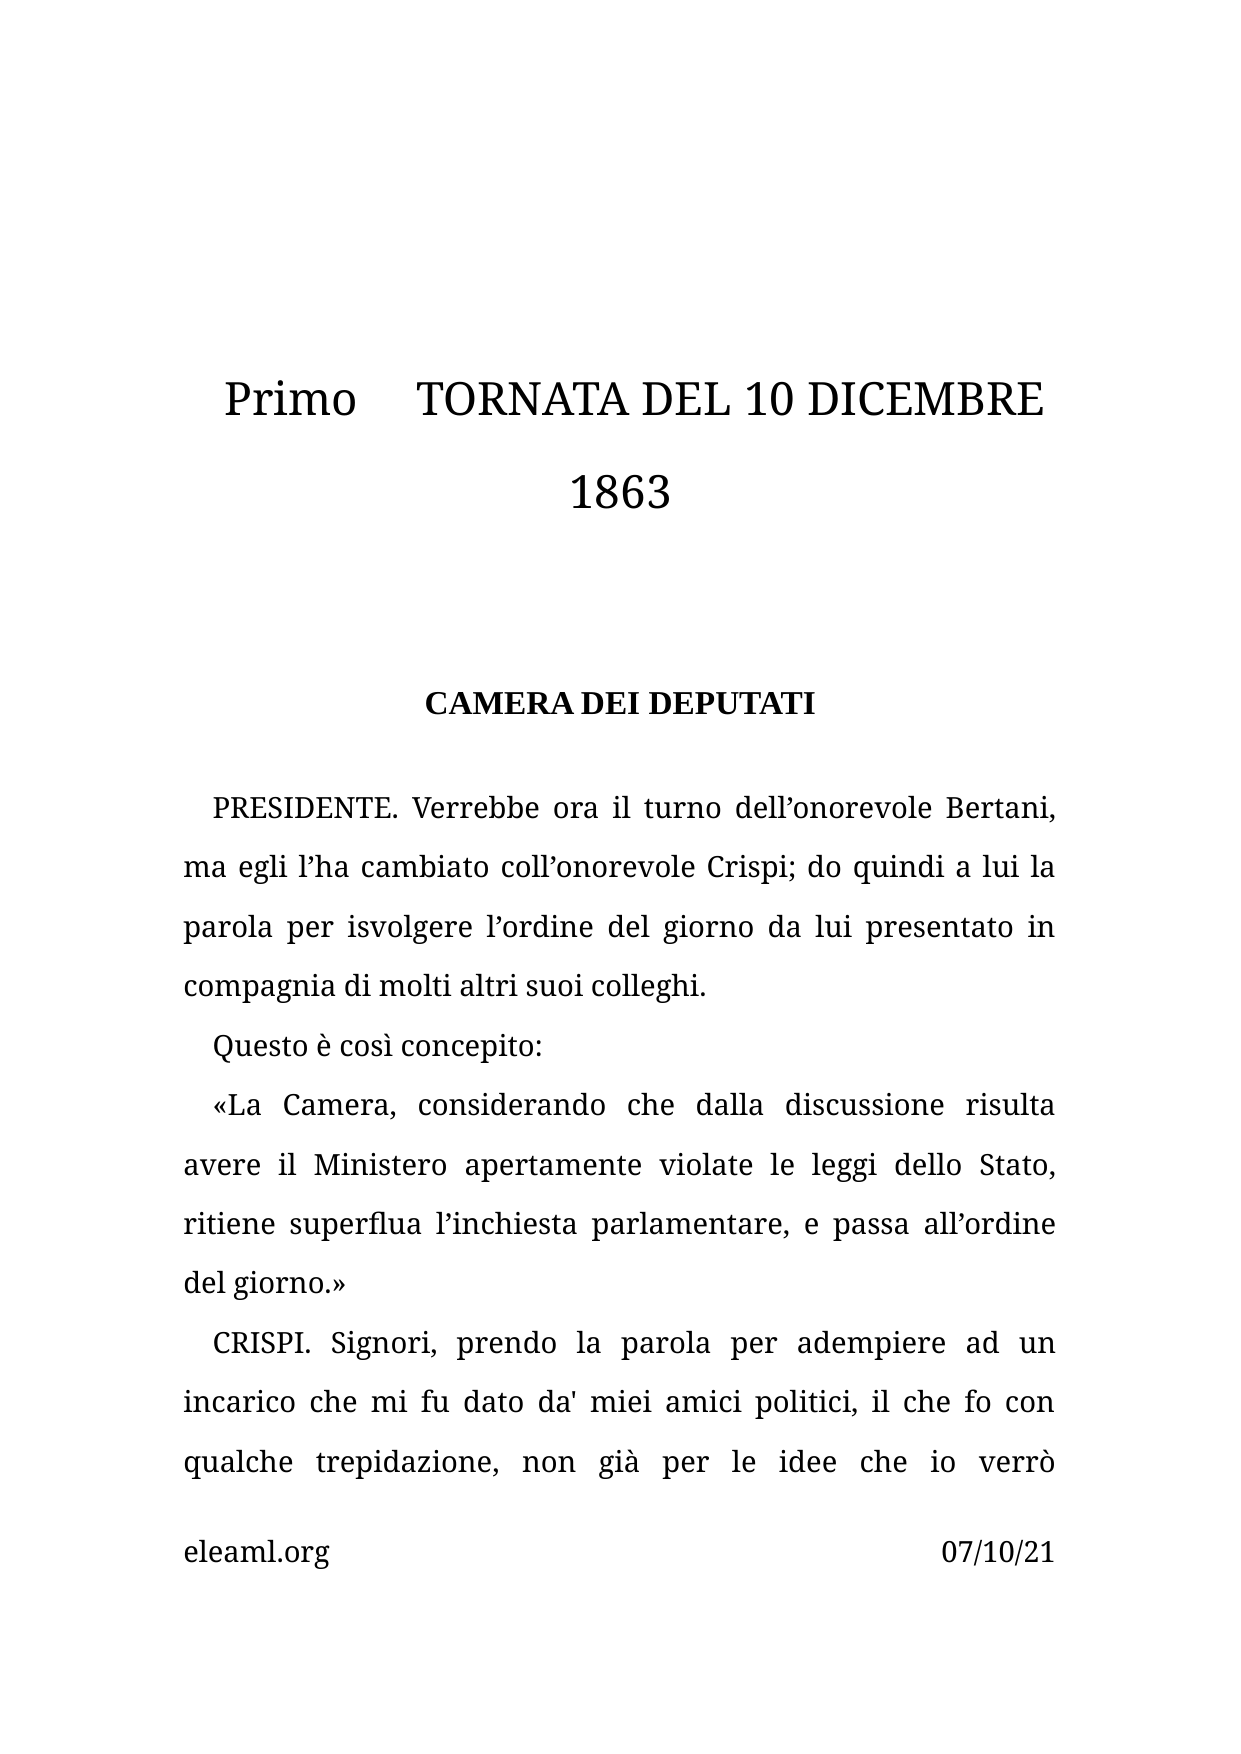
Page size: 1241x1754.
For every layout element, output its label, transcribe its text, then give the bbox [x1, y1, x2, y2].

text CRISPI. Signori, prendo la parola per adempiere ad un incarico che mi fu dato da' miei amici politici, il che fo con qualche trepidazione, non già per le idee che io verrò [183, 1322, 1057, 1481]
text Questo è così concepito: [183, 1025, 1057, 1064]
text «La Camera, considerando che dalla discussione risulta avere il Ministero apertamente violate le leggi dello Stato, ritiene superflua l’inchiesta parlamentare, e passa all’ordine del giorno.» [183, 1084, 1057, 1302]
subtitle TORNATA DEL 10 DICEMBRE 1863 [183, 366, 1057, 522]
text PRESIDENTE. Verrebbe ora il turno dell’onorevole Bertani, ma egli l’ha cambiato coll’onorevole Crispi; do quindi a lui la parola per isvolgere l’ordine del giorno da lui presentato in compagnia di molti altri suoi colleghi. [183, 787, 1057, 1005]
subtitle CAMERA DEI DEPUTATI [183, 683, 1057, 721]
